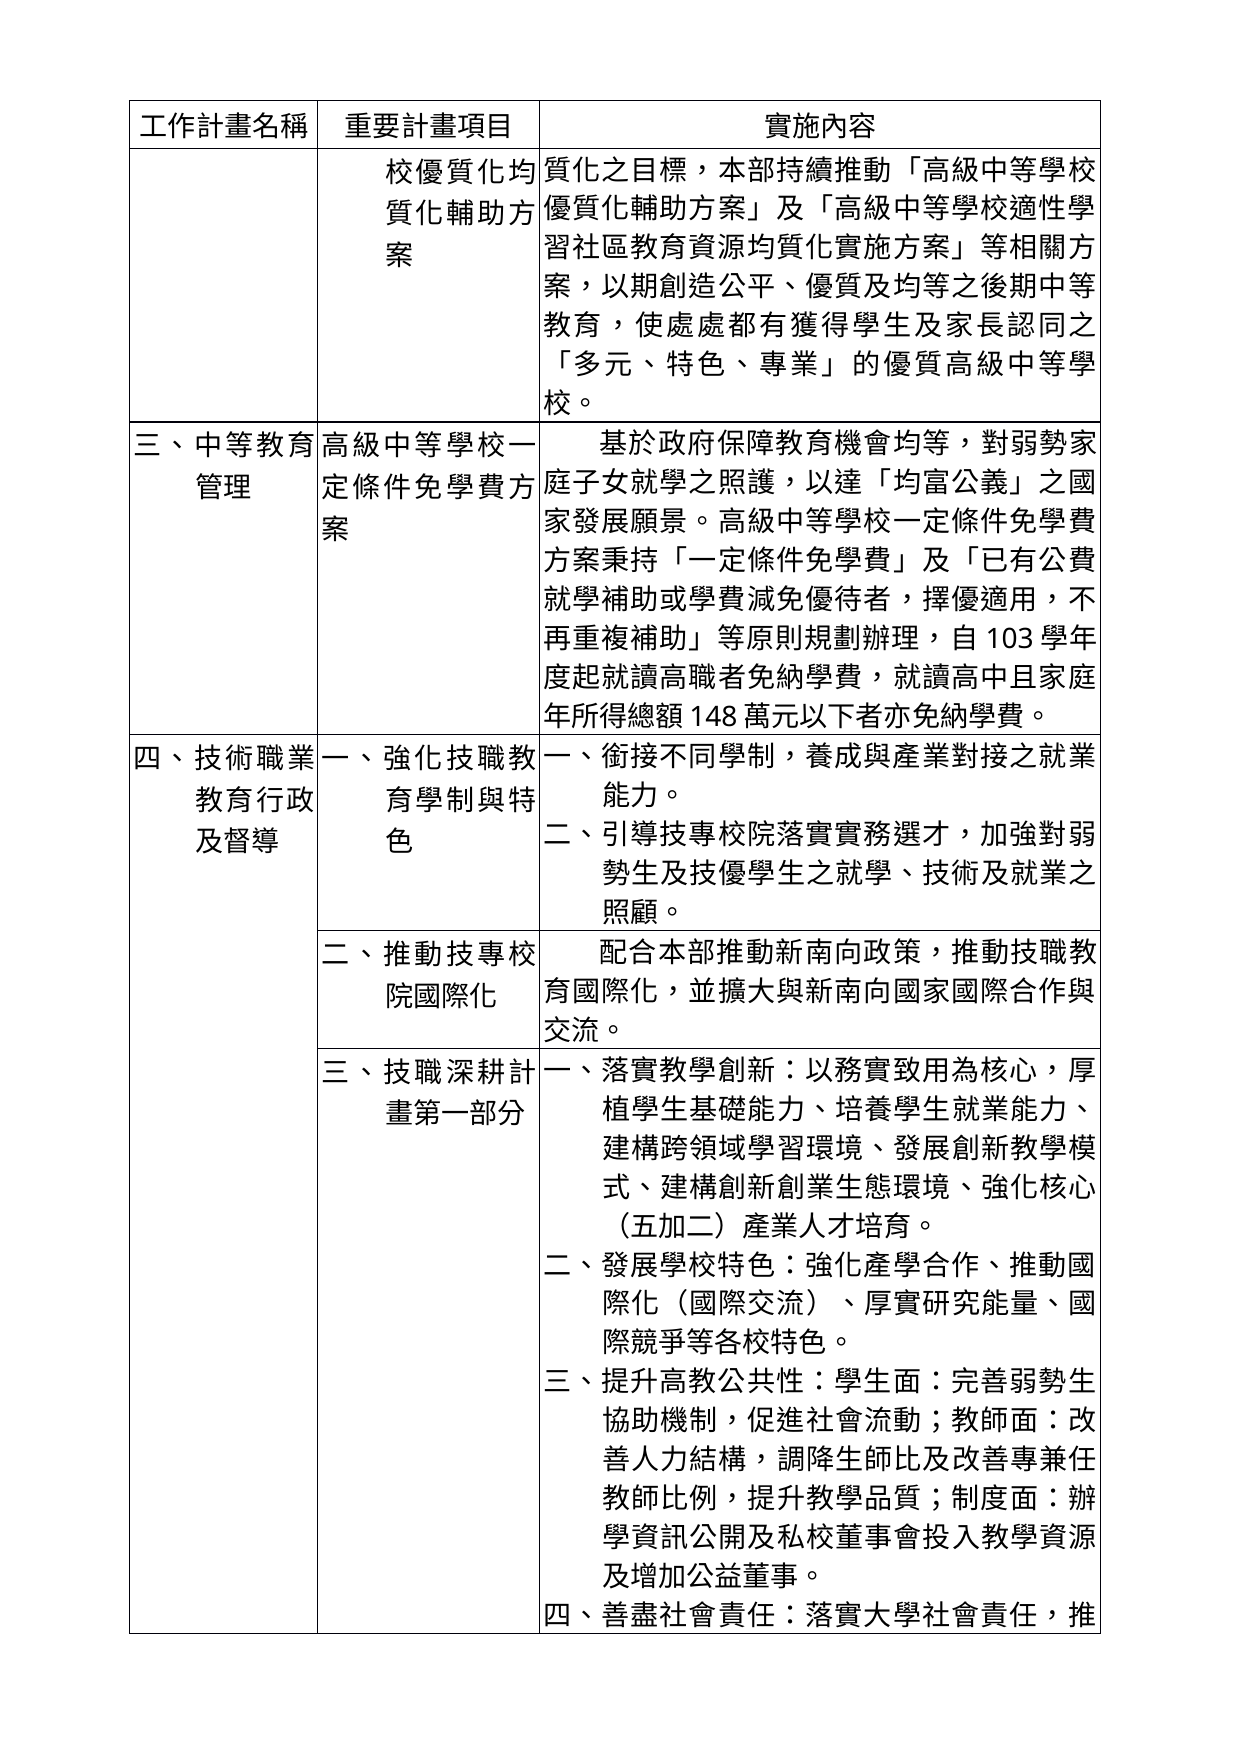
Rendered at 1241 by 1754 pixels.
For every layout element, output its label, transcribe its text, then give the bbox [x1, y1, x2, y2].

table_cell 三、中等教育管理 [130, 423, 317, 734]
table_cell 二、推動技專校院國際化 [318, 931, 539, 1048]
table_cell [130, 149, 317, 421]
table_cell 一、銜接不同學制，養成與產業對接之就業能力。 二、引導技專校院落實實務選才，加強對弱勢生及技優學生之就學、技術及就業之照顧。 [540, 735, 1100, 930]
table_cell 一、強化技職教育學制與特色 [318, 735, 539, 930]
table_header 實施內容 [540, 101, 1100, 148]
table_cell 高級中等學校一定條件免學費方案 [318, 423, 539, 734]
table_cell 基於政府保障教育機會均等，對弱勢家庭子女就學之照護，以達「均富公義」之國家發展願景。高級中等學校一定條件免學費方案秉持「一定條件免學費」及「已有公費就學補助或學費減免優待者，擇優適用，不再重複補助」等原則規劃辦理，自103學年度起就讀高職者免納學費，就讀高中且家庭年所得總額148萬元以下者亦免納學費。 [540, 423, 1100, 734]
table_header 重要計畫項目 [318, 101, 539, 148]
table_header 工作計畫名稱 [130, 101, 317, 148]
table_cell 質化之目標，本部持續推動「高級中等學校優質化輔助方案」及「高級中等學校適性學習社區教育資源均質化實施方案」等相關方案，以期創造公平、優質及均等之後期中等教育，使處處都有獲得學生及家長認同之「多元、特色、專業」的優質高級中等學校。 [540, 149, 1100, 421]
table_cell 三、技職深耕計畫第一部分 [318, 1049, 539, 1633]
table_cell 配合本部推動新南向政策，推動技職教育國際化，並擴大與新南向國家國際合作與交流。 [540, 931, 1100, 1048]
table_cell 一、落實教學創新：以務實致用為核心，厚植學生基礎能力、培養學生就業能力、建構跨領域學習環境、發展創新教學模式、建構創新創業生態環境、強化核心（五加二）產業人才培育。 二、發展學校特色：強化產學合作、推動國際化（國際交流）、厚實研究能量、國際競爭等各校特色。 三、提升高教公共性：學生面：完善弱勢生協助機制，促進社會流動；教師面：改善人力結構，調降生師比及改善專兼任教師比例，提升教學品質；制度面：辦學資訊公開及私校董事會投入教學資源及增加公益董事。 四、善盡社會責任：落實大學社會責任，推 [540, 1049, 1100, 1633]
table_cell 校優質化均質化輔助方案 [318, 149, 539, 421]
table_cell 四、技術職業教育行政及督導 [130, 735, 317, 1633]
